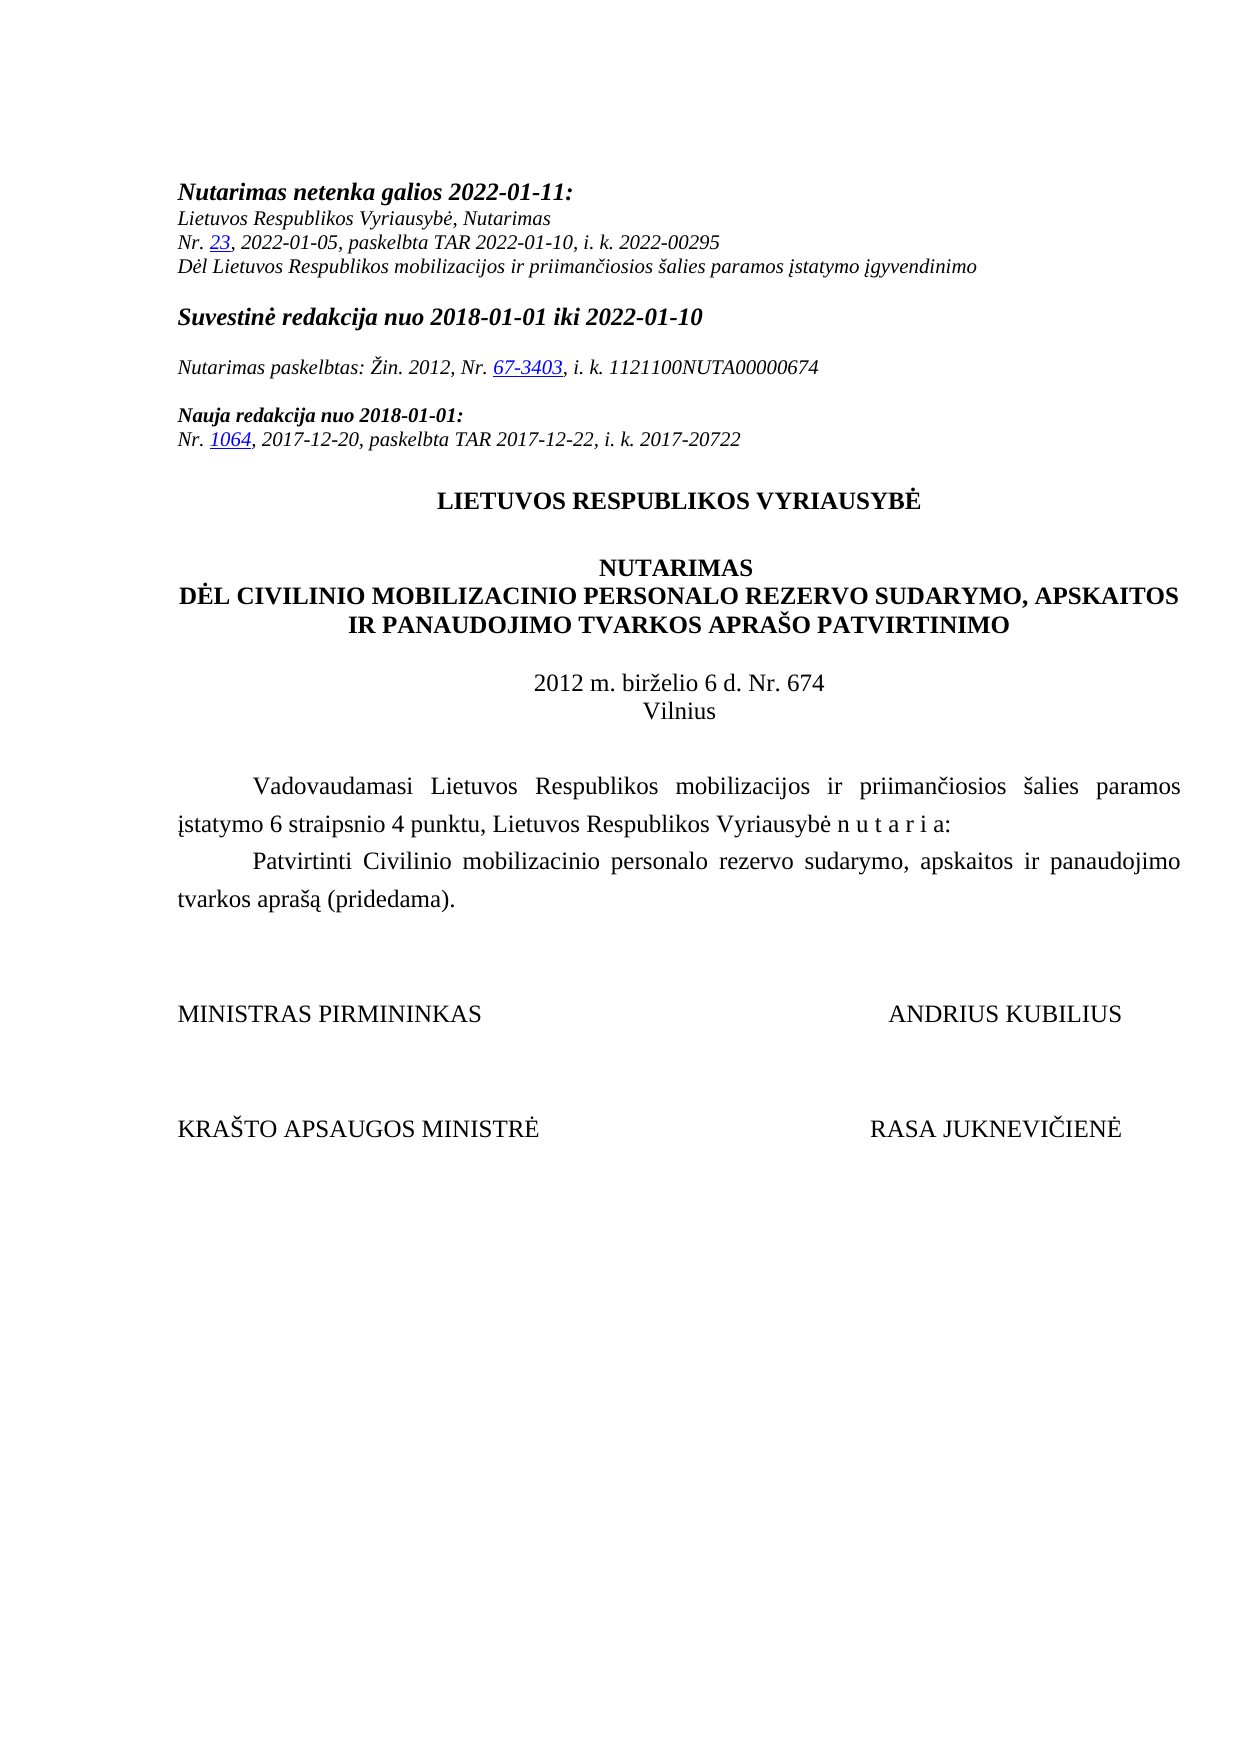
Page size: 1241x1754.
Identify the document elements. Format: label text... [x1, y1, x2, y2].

text Suvestinė redakcija nuo 2018-01-01 iki 2022-01-10 [177, 302, 1181, 331]
text Vadovaudamasi Lietuvos Respublikos mobilizacijos ir priimančiosios šalies paramos įstatymo 6 straipsnio 4 punktu, Lietuvos Respublikos Vyriausybė n u t a r i a: [177, 763, 1181, 838]
text 2012 m. birželio 6 d. Nr. 674 [177, 668, 1181, 696]
text Lietuvos Respublikos Vyriausybė [177, 478, 1181, 515]
text Nauja redakcija nuo 2018-01-01: [177, 403, 1181, 427]
text Nutarimas netenka galios 2022-01-11: [177, 177, 1181, 206]
text MINISTRAS PIRMININKAS ANDRIUS KUBILIUS [177, 999, 1181, 1028]
text Nr. 23, 2022-01-05, paskelbta TAR 2022-01-10, i. k. 2022-00295 [177, 230, 1181, 254]
text DĖL CIVILINIO MOBILIZACINIO PERSONALO REZERVO SUDARYMO, APSKAITOS IR PANAUDOJIMO TVARKOS APRAŠO PATVIRTINIMO [177, 581, 1181, 639]
text Nr. 1064, 2017-12-20, paskelbta TAR 2017-12-22, i. k. 2017-20722 [177, 427, 1181, 451]
text Lietuvos Respublikos Vyriausybė, Nutarimas [177, 206, 1181, 230]
text Dėl Lietuvos Respublikos mobilizacijos ir priimančiosios šalies paramos įstatymo įgyvendinimo [177, 254, 1181, 278]
text nutarimas [177, 553, 1181, 581]
text Nutarimas paskelbtas: Žin. 2012, Nr. 67-3403, i. k. 1121100NUTA00000674 [177, 355, 1181, 379]
text Patvirtinti Civilinio mobilizacinio personalo rezervo sudarymo, apskaitos ir panaudojimo tvarkos aprašą (pridedama). [177, 838, 1181, 913]
text KRAŠTO APSAUGOS MINISTRĖ RASA JUKNEVIČIENĖ [177, 1114, 1181, 1143]
text Vilnius [177, 696, 1181, 725]
